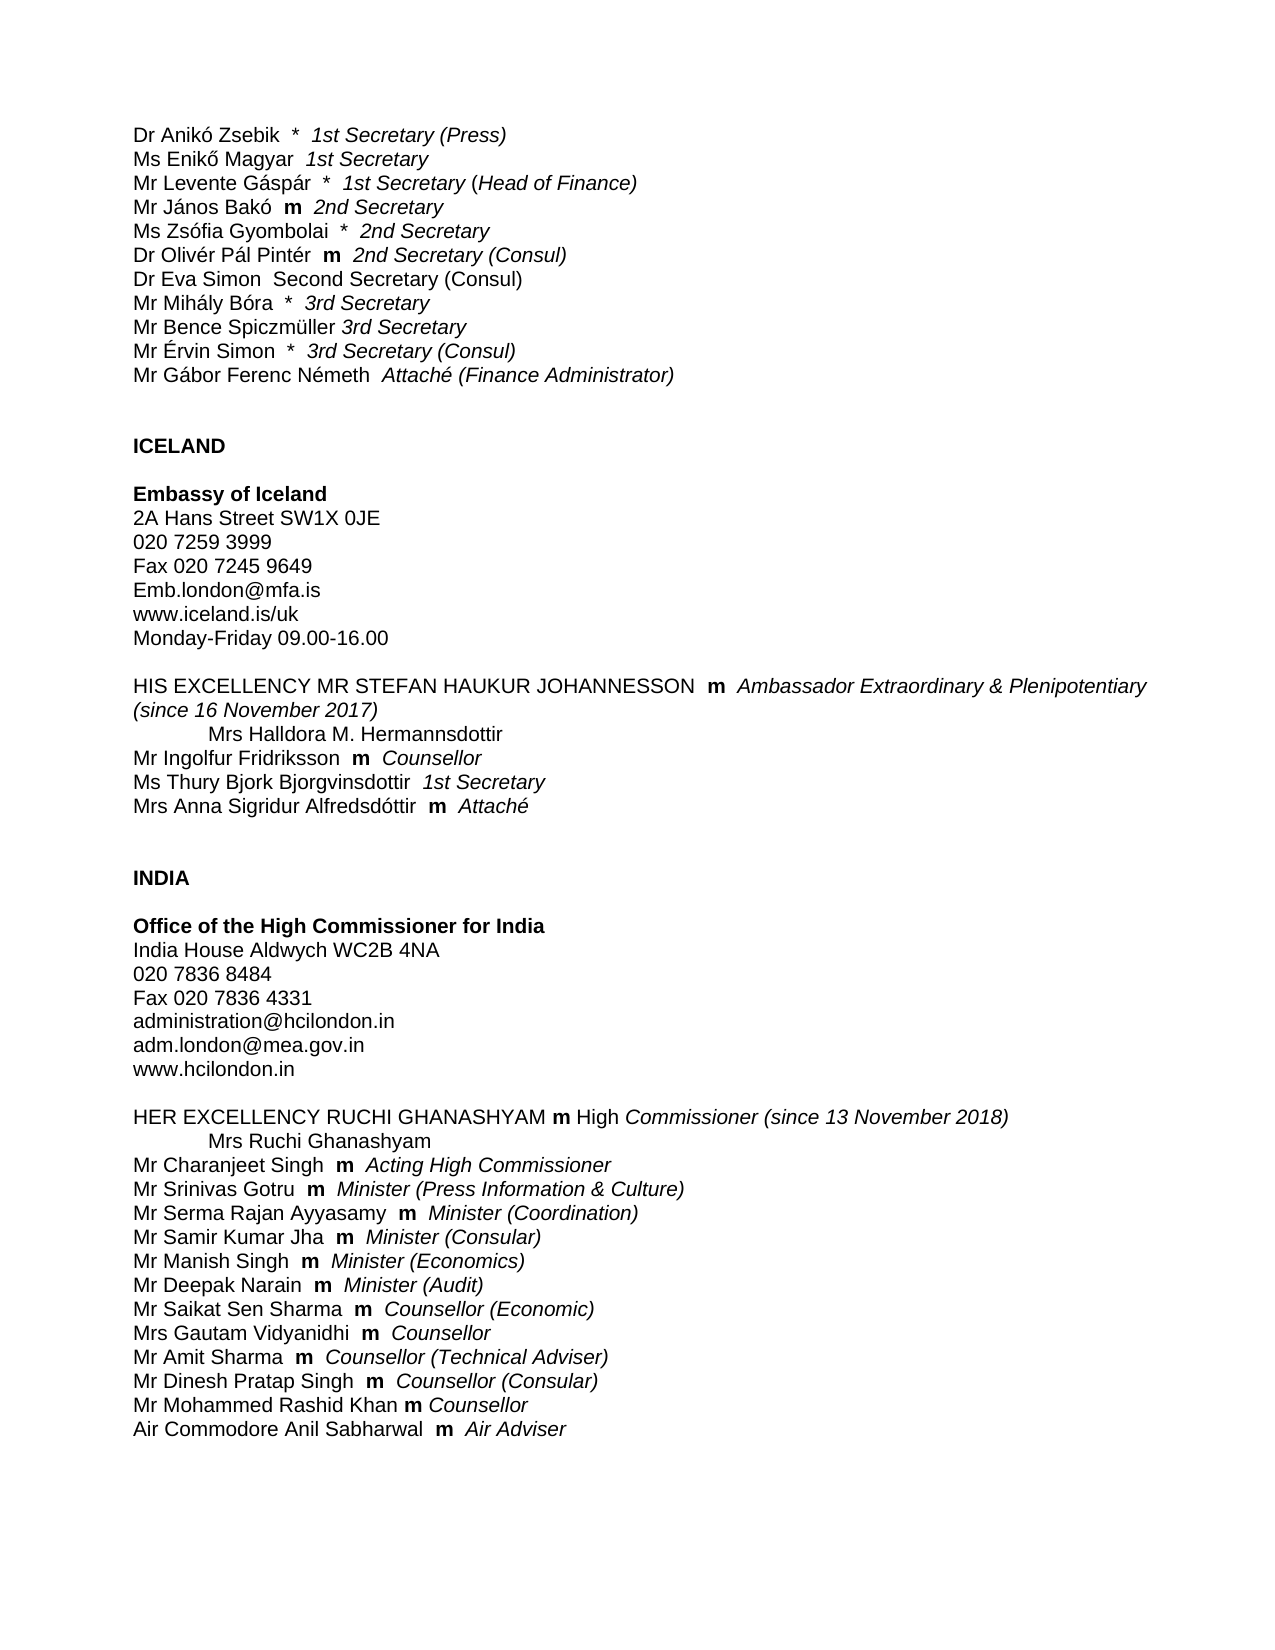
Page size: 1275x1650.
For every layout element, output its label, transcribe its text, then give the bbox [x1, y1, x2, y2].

text Mr Charanjeet Singh m Acting High Commissioner [133, 1153, 1181, 1177]
text Ms Thury Bjork Bjorgvinsdottir 1st Secretary [133, 770, 1181, 794]
text Mr Bence Spiczmüller 3rd Secretary [133, 314, 1181, 338]
text Mr Saikat Sen Sharma m Counsellor (Economic) [133, 1297, 1181, 1321]
text Dr Anikó Zsebik * 1st Secretary (Press) [133, 123, 1181, 147]
text Mr Manish Singh m Minister (Economics) [133, 1249, 1181, 1273]
text Mr Gábor Ferenc Németh Attaché (Finance Administrator) [133, 362, 1181, 386]
text administration@hcilondon.in [133, 1009, 1181, 1033]
text Mr Amit Sharma m Counsellor (Technical Adviser) [133, 1345, 1181, 1369]
text HIS EXCELLENCY MR STEFAN HAUKUR JOHANNESSON m Ambassador Extraordinary & Plenipotentiary (since 16 November 2017) [133, 674, 1181, 722]
text Mr Levente Gáspár * 1st Secretary (Head of Finance) [133, 171, 1181, 195]
text www.iceland.is/uk [133, 602, 1181, 626]
text Mrs Anna Sigridur Alfredsdóttir m Attaché [133, 794, 1181, 818]
text Air Commodore Anil Sabharwal m Air Adviser [133, 1417, 1181, 1441]
text 2A Hans Street SW1X 0JE [133, 506, 1181, 530]
text 020 7836 8484 [133, 961, 1181, 985]
text Mr Samir Kumar Jha m Minister (Consular) [133, 1225, 1181, 1249]
text Mr János Bakó m 2nd Secretary [133, 195, 1181, 219]
text India House Aldwych WC2B 4NA [133, 937, 1181, 961]
text Ms Enikő Magyar 1st Secretary [133, 147, 1181, 171]
text Mr Mihály Bóra * 3rd Secretary [133, 291, 1181, 314]
text Fax 020 7836 4331 [133, 985, 1181, 1009]
text adm.london@mea.gov.in [133, 1033, 1181, 1057]
text Dr Eva Simon Second Secretary (Consul) [133, 267, 1181, 291]
text Emb.london@mfa.is [133, 578, 1181, 602]
text INDIA [133, 866, 1181, 889]
text www.hcilondon.in [133, 1057, 1181, 1081]
text Mrs Gautam Vidyanidhi m Counsellor [133, 1321, 1181, 1345]
text Monday-Friday 09.00-16.00 [133, 626, 1181, 650]
text Mrs Ruchi Ghanashyam [133, 1129, 1181, 1153]
text Mr Serma Rajan Ayyasamy m Minister (Coordination) [133, 1201, 1181, 1225]
text Mr Srinivas Gotru m Minister (Press Information & Culture) [133, 1177, 1181, 1201]
text HER EXCELLENCY RUCHI GHANASHYAM m High Commissioner (since 13 November 2018) [133, 1105, 1181, 1129]
text Dr Olivér Pál Pintér m 2nd Secretary (Consul) [133, 243, 1181, 267]
text Office of the High Commissioner for India [133, 913, 1181, 937]
text Mr Dinesh Pratap Singh m Counsellor (Consular) [133, 1369, 1181, 1393]
text Ms Zsófia Gyombolai * 2nd Secretary [133, 219, 1181, 243]
text Mrs Halldora M. Hermannsdottir [133, 722, 1181, 746]
text Fax 020 7245 9649 [133, 554, 1181, 578]
text 020 7259 3999 [133, 530, 1181, 554]
text Mr Érvin Simon * 3rd Secretary (Consul) [133, 338, 1181, 362]
text Embassy of Iceland [133, 482, 1181, 506]
text Mr Mohammed Rashid Khan m Counsellor [133, 1393, 1181, 1417]
text Mr Deepak Narain m Minister (Audit) [133, 1273, 1181, 1297]
text ICELAND [133, 434, 1181, 458]
text Mr Ingolfur Fridriksson m Counsellor [133, 746, 1181, 770]
